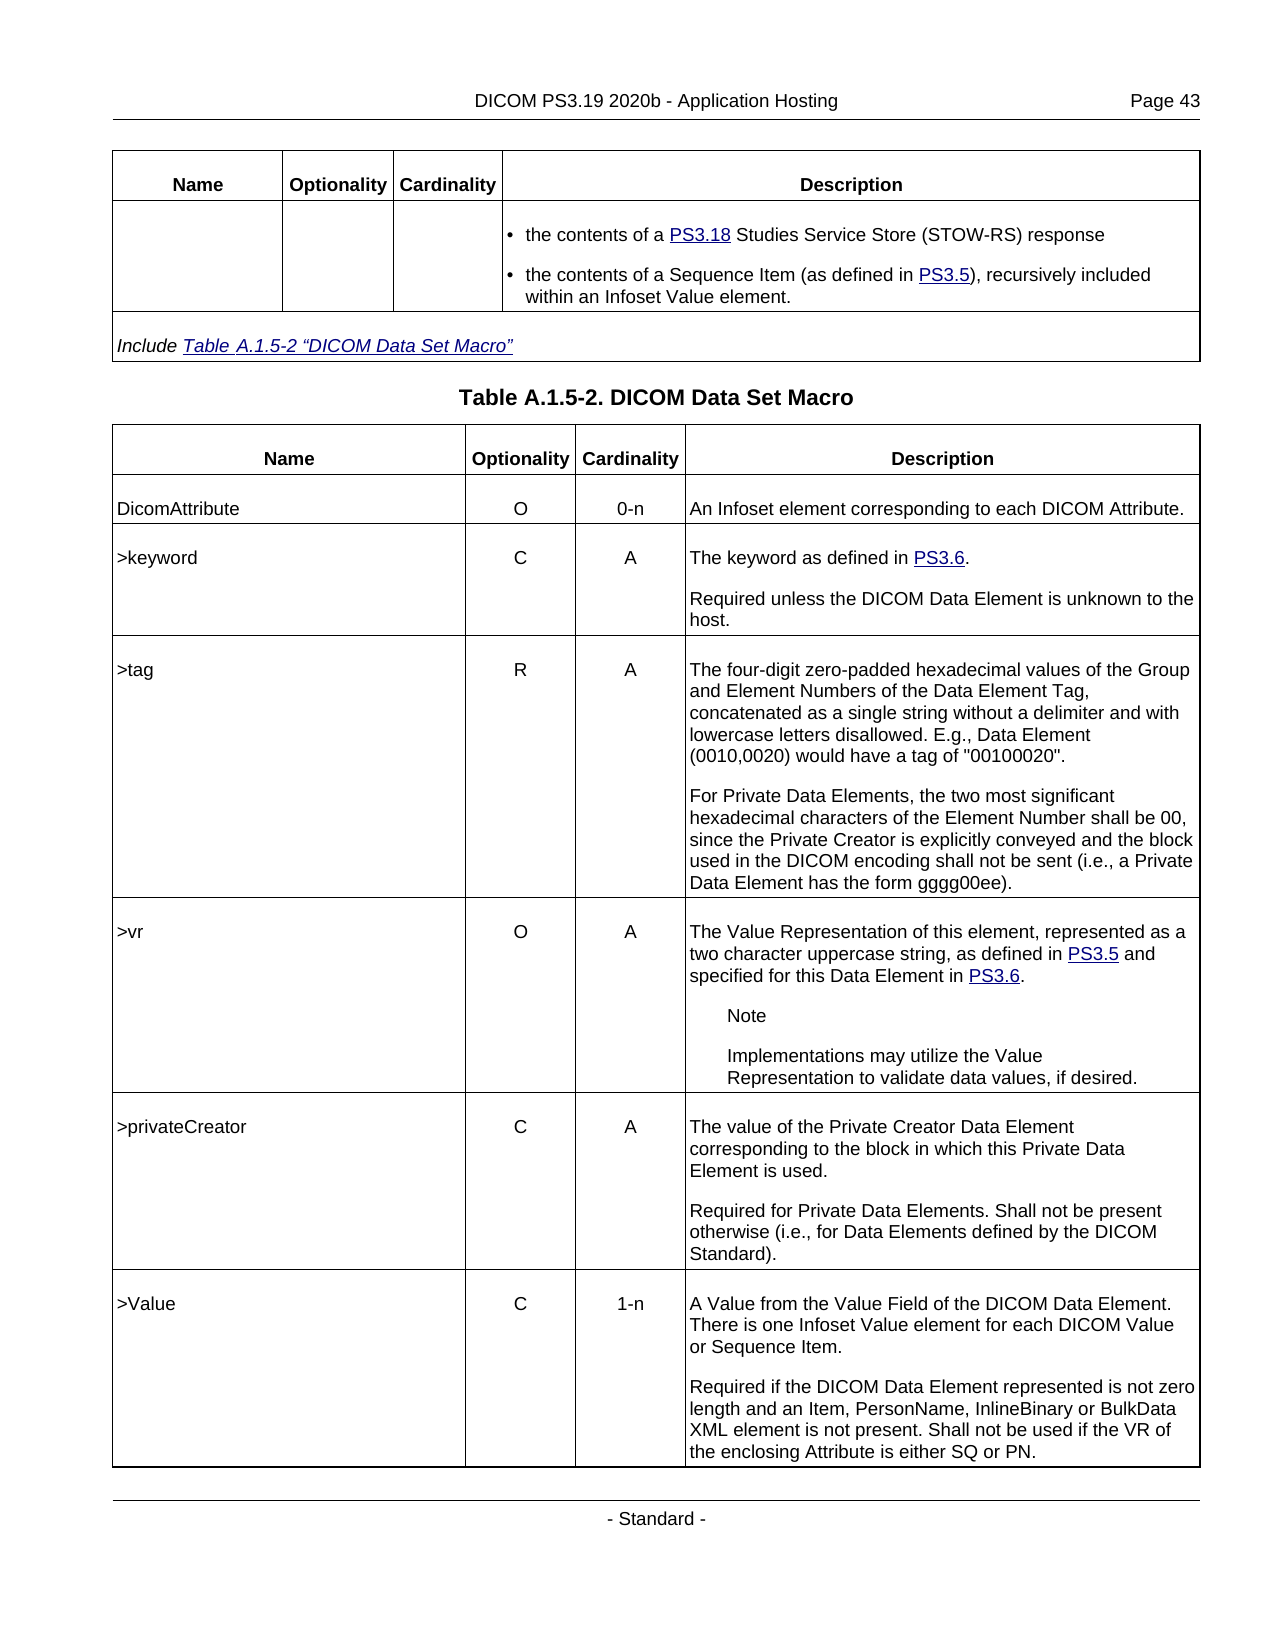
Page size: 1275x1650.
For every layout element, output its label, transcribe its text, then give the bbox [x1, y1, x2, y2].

table_header Optionality [283, 151, 393, 200]
table_cell 1-n [576, 1270, 685, 1466]
table_cell >Value [113, 1270, 465, 1466]
table_header Optionality [466, 425, 575, 473]
table_cell >tag [113, 636, 465, 897]
table_cell >keyword [113, 524, 465, 635]
table_cell A [576, 1093, 685, 1268]
table_cell C [466, 1270, 575, 1466]
table_cell The four-digit zero-padded hexadecimal values of the Group and Element Numbers of the Data Element Tag, concatenated as a single string without a delimiter and with lowercase letters disallowed. E.g., Data Element (0010,0020) would have a tag of "00100020". For Private Data Elements, the two most significant hexadecimal characters of the Element Number shall be 00, since the Private Creator is explicitly conveyed and the block used in the DICOM encoding shall not be sent (i.e., a Private Data Element has the form gggg00ee). [686, 636, 1199, 897]
table_cell O [466, 475, 575, 523]
table_header Cardinality [576, 425, 685, 473]
table_cell A Value from the Value Field of the DICOM Data Element. There is one Infoset Value element for each DICOM Value or Sequence Item. Required if the DICOM Data Element represented is not zero length and an Item, PersonName, InlineBinary or BulkData XML element is not present. Shall not be used if the VR of the enclosing Attribute is either SQ or PN. [686, 1270, 1199, 1466]
table_header Description [503, 151, 1199, 200]
table_cell The value of the Private Creator Data Element corresponding to the block in which this Private Data Element is used. Required for Private Data Elements. Shall not be present otherwise (i.e., for Data Elements defined by the DICOM Standard). [686, 1093, 1199, 1268]
table_header Name [113, 151, 282, 200]
table_cell A [576, 898, 685, 1092]
table_cell [394, 201, 502, 311]
table_cell 0-n [576, 475, 685, 523]
table_cell [283, 201, 393, 311]
table_cell [113, 201, 282, 311]
table_header Cardinality [394, 151, 502, 200]
table_cell • the contents of a PS3.18 Studies Service Store (STOW-RS) response • the contents of a Sequence Item (as defined in PS3.5), recursively included within an Infoset Value element. [503, 201, 1199, 311]
table_cell An Infoset element corresponding to each DICOM Attribute. [686, 475, 1199, 523]
text Table A.1.5-2. DICOM Data Set Macro [112, 384, 1200, 410]
table_cell O [466, 898, 575, 1092]
table_cell A [576, 636, 685, 897]
table_cell >privateCreator [113, 1093, 465, 1268]
table_cell >vr [113, 898, 465, 1092]
table_cell Include Table A.1.5-2 “DICOM Data Set Macro” [113, 312, 1199, 361]
table_cell C [466, 524, 575, 635]
table_header Name [113, 425, 465, 473]
table_cell The keyword as defined in PS3.6. Required unless the DICOM Data Element is unknown to the host. [686, 524, 1199, 635]
table_cell The Value Representation of this element, represented as a two character uppercase string, as defined in PS3.5 and specified for this Data Element in PS3.6. Note Implementations may utilize the Value Representation to validate data values, if desired. [686, 898, 1199, 1092]
table_cell DicomAttribute [113, 475, 465, 523]
table_cell R [466, 636, 575, 897]
table_header Description [686, 425, 1199, 473]
table_cell C [466, 1093, 575, 1268]
table_cell A [576, 524, 685, 635]
